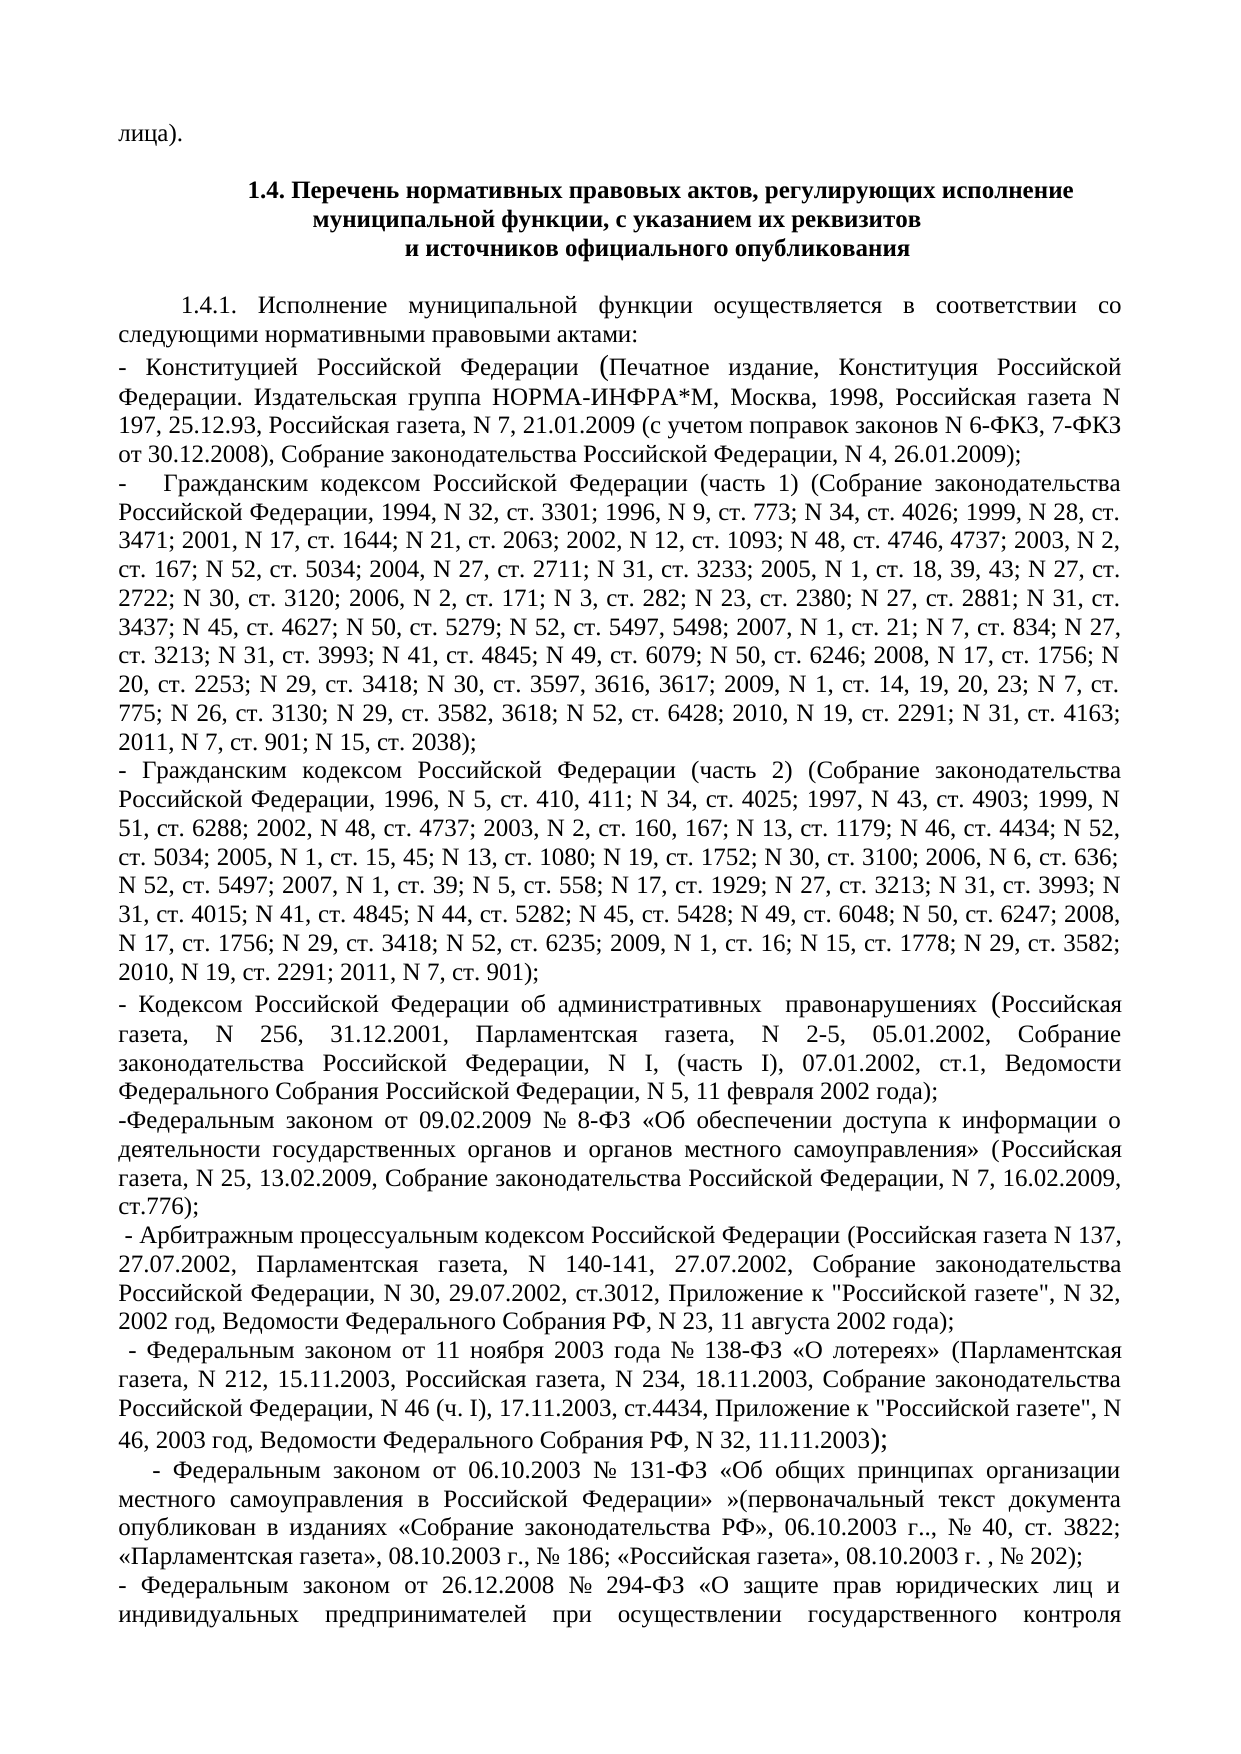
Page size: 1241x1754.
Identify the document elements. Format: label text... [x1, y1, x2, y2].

text и источников официального опубликования [118, 233, 1122, 262]
text - Арбитражным процессуальным кодексом Российской Федерации (Российская газета N 137, 27.07.2002, Парламентская газета, N 140-141, 27.07.2002, Собрание законодательства Российской Федерации, N 30, 29.07.2002, ст.3012, Приложение к "Российской газете", N 32, 2002 год, Ведомости Федерального Собрания РФ, N 23, 11 августа 2002 года); [118, 1220, 1122, 1335]
text 1.4.1. Исполнение муниципальной функции осуществляется в соответствии со следующими нормативными правовыми актами: [118, 291, 1122, 348]
text лица). [118, 118, 1130, 147]
text - Конституцией Российской Федерации (Печатное издание, Конституция Российской Федерации. Издательская группа НОРМА-ИНФРА*М, Москва, 1998, Российская газета N 197, 25.12.93, Российская газета, N 7, 21.01.2009 (с учетом поправок законов N 6-ФКЗ, 7-ФКЗ от 30.12.2008), Собрание законодательства Российской Федерации, N 4, 26.01.2009); [118, 348, 1122, 468]
text - Федеральным законом от 26.12.2008 № 294-ФЗ «О защите прав юридических лиц и индивидуальных предпринимателей при осуществлении государственного контроля [118, 1570, 1122, 1627]
text - Гражданским кодексом Российской Федерации (часть 1) (Собрание законодательства Российской Федерации, 1994, N 32, ст. 3301; 1996, N 9, ст. 773; N 34, ст. 4026; 1999, N 28, ст. 3471; 2001, N 17, ст. 1644; N 21, ст. 2063; 2002, N 12, ст. 1093; N 48, ст. 4746, 4737; 2003, N 2, ст. 167; N 52, ст. 5034; 2004, N 27, ст. 2711; N 31, ст. 3233; 2005, N 1, ст. 18, 39, 43; N 27, ст. 2722; N 30, ст. 3120; 2006, N 2, ст. 171; N 3, ст. 282; N 23, ст. 2380; N 27, ст. 2881; N 31, ст. 3437; N 45, ст. 4627; N 50, ст. 5279; N 52, ст. 5497, 5498; 2007, N 1, ст. 21; N 7, ст. 834; N 27, ст. 3213; N 31, ст. 3993; N 41, ст. 4845; N 49, ст. 6079; N 50, ст. 6246; 2008, N 17, ст. 1756; N 20, ст. 2253; N 29, ст. 3418; N 30, ст. 3597, 3616, 3617; 2009, N 1, ст. 14, 19, 20, 23; N 7, ст. 775; N 26, ст. 3130; N 29, ст. 3582, 3618; N 52, ст. 6428; 2010, N 19, ст. 2291; N 31, ст. 4163; 2011, N 7, ст. 901; N 15, ст. 2038); [118, 468, 1122, 755]
text - Гражданским кодексом Российской Федерации (часть 2) (Собрание законодательства Российской Федерации, 1996, N 5, ст. 410, 411; N 34, ст. 4025; 1997, N 43, ст. 4903; 1999, N 51, ст. 6288; 2002, N 48, ст. 4737; 2003, N 2, ст. 160, 167; N 13, ст. 1179; N 46, ст. 4434; N 52, ст. 5034; 2005, N 1, ст. 15, 45; N 13, ст. 1080; N 19, ст. 1752; N 30, ст. 3100; 2006, N 6, ст. 636; N 52, ст. 5497; 2007, N 1, ст. 39; N 5, ст. 558; N 17, ст. 1929; N 27, ст. 3213; N 31, ст. 3993; N 31, ст. 4015; N 41, ст. 4845; N 44, ст. 5282; N 45, ст. 5428; N 49, ст. 6048; N 50, ст. 6247; 2008, N 17, ст. 1756; N 29, ст. 3418; N 52, ст. 6235; 2009, N 1, ст. 16; N 15, ст. 1778; N 29, ст. 3582; 2010, N 19, ст. 2291; 2011, N 7, ст. 901); [118, 755, 1122, 985]
text - Федеральным законом от 06.10.2003 № 131-ФЗ «Об общих принципах организации местного самоуправления в Российской Федерации» »(первоначальный текст документа опубликован в изданиях «Собрание законодательства РФ», 06.10.2003 г.., № 40, ст. 3822; «Парламентская газета», 08.10.2003 г., № 186; «Российская газета», 08.10.2003 г. , № 202); [118, 1455, 1122, 1570]
text - Кодексом Российской Федерации об административных правонарушениях (Российская газета, N 256, 31.12.2001, Парламентская газета, N 2-5, 05.01.2002, Собрание законодательства Российской Федерации, N I, (часть I), 07.01.2002, ст.1, Ведомости Федерального Собрания Российской Федерации, N 5, 11 февраля 2002 года); [118, 985, 1122, 1105]
text 1.4. Перечень нормативных правовых актов, регулирующих исполнение муниципальной функции, с указанием их реквизитов [118, 176, 1122, 233]
text - Федеральным законом от 11 ноября 2003 года № 138-ФЗ «О лотереях» (Парламентская газета, N 212, 15.11.2003, Российская газета, N 234, 18.11.2003, Собрание законодательства Российской Федерации, N 46 (ч. I), 17.11.2003, ст.4434, Приложение к "Российской газете", N 46, 2003 год, Ведомости Федерального Собрания РФ, N 32, 11.11.2003); [118, 1335, 1122, 1455]
text -Федеральным законом от 09.02.2009 № 8-ФЗ «Об обеспечении доступа к информации о деятельности государственных органов и органов местного самоуправления» (Российская газета, N 25, 13.02.2009, Собрание законодательства Российской Федерации, N 7, 16.02.2009, ст.776); [118, 1105, 1122, 1220]
